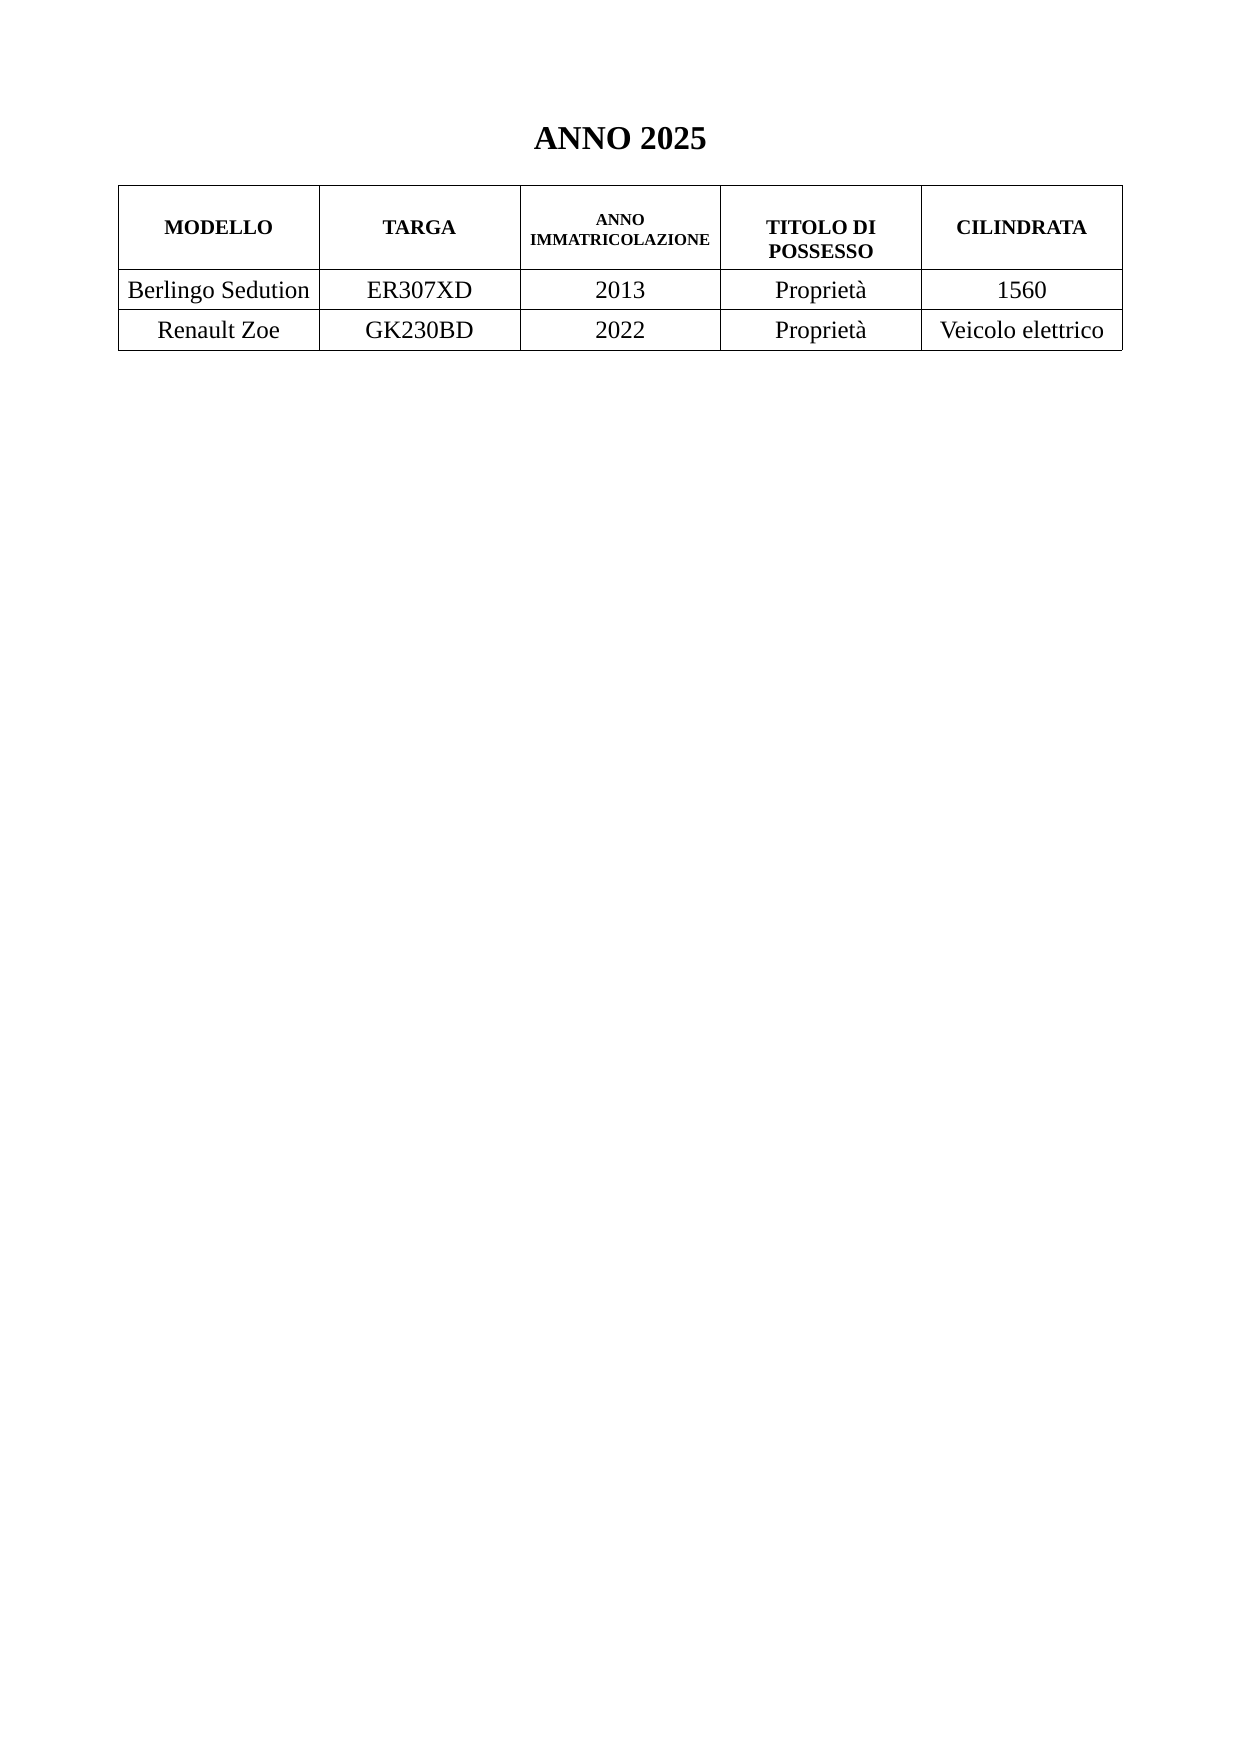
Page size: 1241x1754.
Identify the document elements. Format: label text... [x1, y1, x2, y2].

table_cell Proprietà [721, 310, 921, 349]
table_cell Proprietà [721, 270, 921, 309]
table_cell 2022 [521, 310, 720, 349]
table_header TITOLO DI POSSESSO [721, 186, 921, 269]
table_header MODELLO [119, 186, 319, 269]
table_cell Renault Zoe [119, 310, 319, 349]
table_cell 2013 [521, 270, 720, 309]
table_cell ER307XD [320, 270, 520, 309]
table_header ANNO IMMATRICOLAZIONE [521, 186, 720, 269]
table_header CILINDRATA [922, 186, 1122, 269]
table_header TARGA [320, 186, 520, 269]
table_cell GK230BD [320, 310, 520, 349]
table_cell Berlingo Sedution [119, 270, 319, 309]
table_cell 1560 [922, 270, 1122, 309]
table_cell Veicolo elettrico [922, 310, 1122, 349]
text ANNO 2025 [118, 118, 1122, 156]
